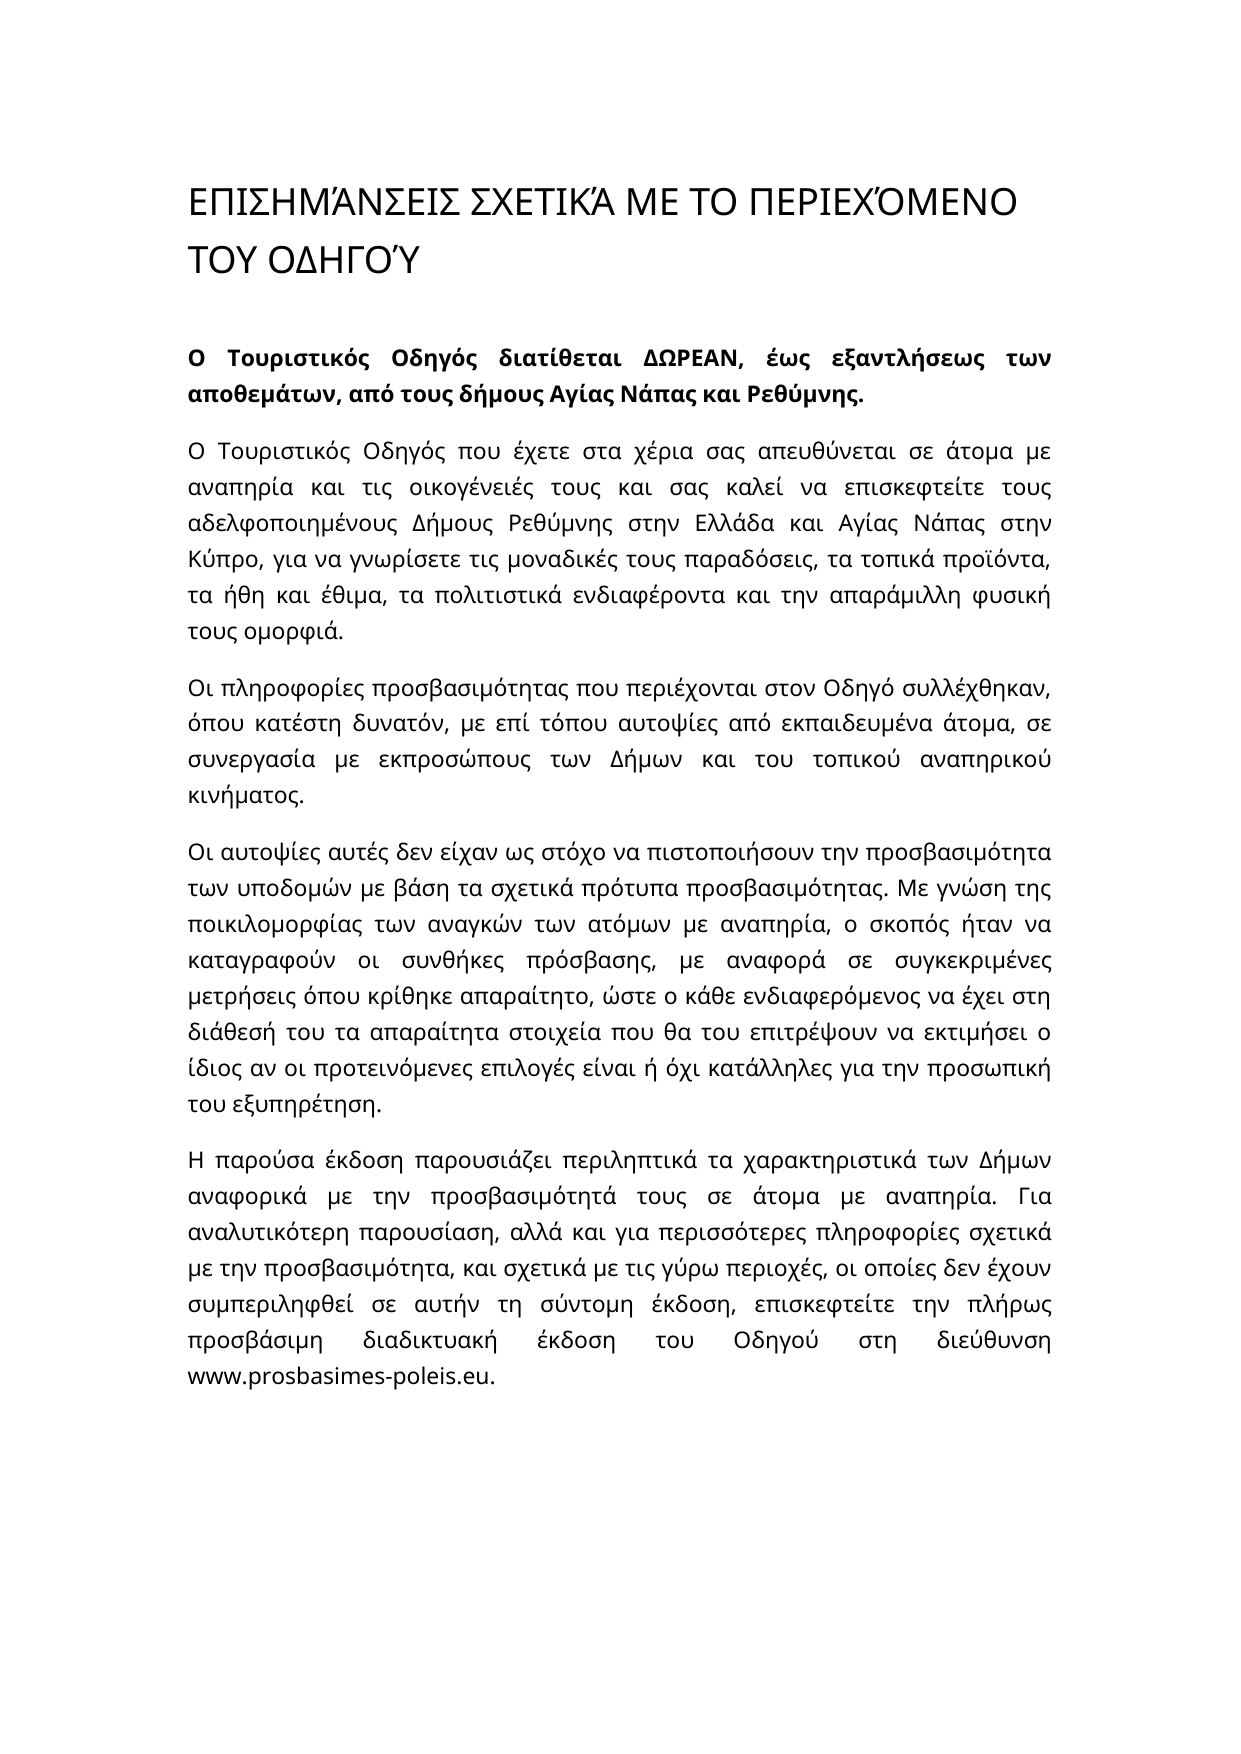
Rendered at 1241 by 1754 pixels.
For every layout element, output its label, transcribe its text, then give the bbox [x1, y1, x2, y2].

text Ο Τουριστικός Οδηγός που έχετε στα χέρια σας απευθύνεται σε άτομα με αναπηρία και τις οικογένειές τους και σας καλεί να επισκεφτείτε τους αδελφοποιημένους Δήμους Ρεθύμνης στην Ελλάδα και Αγίας Νάπας στην Κύπρο, για να γνωρίσετε τις μοναδικές τους παραδόσεις, τα τοπικά προϊόντα, τα ήθη και έθιμα, τα πολιτιστικά ενδιαφέροντα και την απαράμιλλη φυσική τους ομορφιά. [187, 435, 1053, 646]
subtitle Επισημάνσεις σχετικά με το περιεχόμενο του Οδηγού [187, 175, 1053, 285]
text Οι αυτοψίες αυτές δεν είχαν ως στόχο να πιστοποιήσουν την προσβασιμότητα των υποδομών με βάση τα σχετικά πρότυπα προσβασιμότητας. Με γνώση της ποικιλομορφίας των αναγκών των ατόμων με αναπηρία, ο σκοπός ήταν να καταγραφούν οι συνθήκες πρόσβασης, με αναφορά σε συγκεκριμένες μετρήσεις όπου κρίθηκε απαραίτητο, ώστε ο κάθε ενδιαφερόμενος να έχει στη διάθεσή του τα απαραίτητα στοιχεία που θα του επιτρέψουν να εκτιμήσει ο ίδιος αν οι προτεινόμενες επιλογές είναι ή όχι κατάλληλες για την προσωπική του εξυπηρέτηση. [187, 836, 1053, 1119]
text Η παρούσα έκδοση παρουσιάζει περιληπτικά τα χαρακτηριστικά των Δήμων αναφορικά με την προσβασιμότητά τους σε άτομα με αναπηρία. Για αναλυτικότερη παρουσίαση, αλλά και για περισσότερες πληροφορίες σχετικά με την προσβασιμότητα, και σχετικά με τις γύρω περιοχές, οι οποίες δεν έχουν συμπεριληφθεί σε αυτήν τη σύντομη έκδοση, επισκεφτείτε την πλήρως προσβάσιμη διαδικτυακή έκδοση του Οδηγού στη διεύθυνση www.prosbasimes-poleis.eu. [187, 1144, 1053, 1391]
text Οι πληροφορίες προσβασιμότητας που περιέχονται στον Οδηγό συλλέχθηκαν, όπου κατέστη δυνατόν, με επί τόπου αυτοψίες από εκπαιδευμένα άτομα, σε συνεργασία με εκπροσώπους των Δήμων και του τοπικού αναπηρικού κινήματος. [187, 671, 1053, 811]
text Ο Τουριστικός Οδηγός διατίθεται ΔΩΡΕΑΝ, έως εξαντλήσεως των αποθεμάτων, από τους δήμους Αγίας Νάπας και Ρεθύμνης. [187, 342, 1053, 409]
